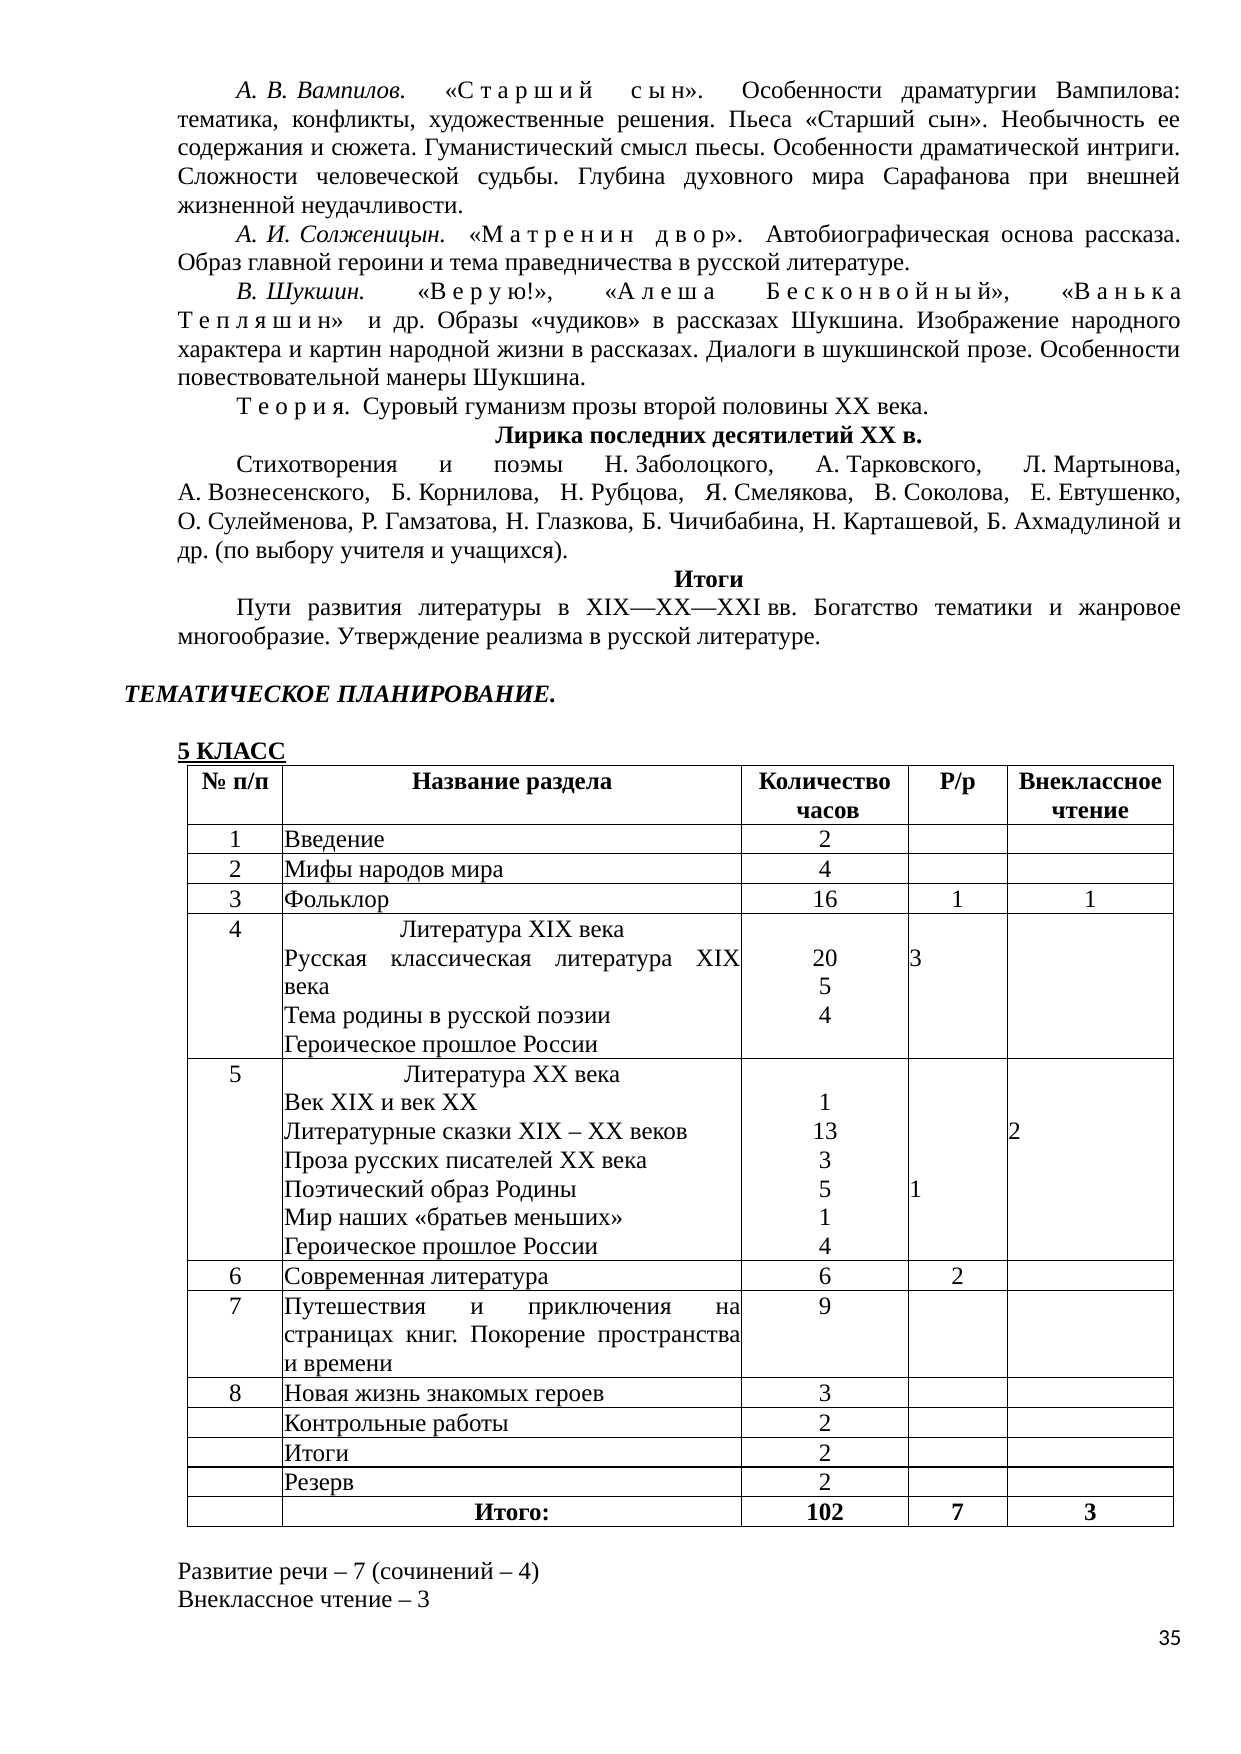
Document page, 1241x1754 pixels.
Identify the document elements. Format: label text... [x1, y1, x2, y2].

text Развитие речи – 7 (сочинений – 4) [177, 1556, 1181, 1584]
table_cell [909, 825, 1007, 853]
table_cell 3 [1008, 1497, 1173, 1526]
table_cell 5 [188, 1059, 282, 1260]
table_cell [188, 1408, 282, 1437]
table_cell [909, 854, 1007, 883]
table_cell 9 [742, 1291, 908, 1377]
table_cell 2 [1008, 1059, 1173, 1260]
table_cell [188, 1468, 282, 1496]
table_header Р/р [909, 766, 1007, 823]
text В. Шукшин. «В е р у ю!», «А л е ш а Б е с к о н в о й н ы й», «В а н ь к а Т е п л я ш и н» и др. Образы «чудиков» в рассказах Шукшина. Изображение народного характера и картин народной жизни в рассказах. Диалоги в шукшинской прозе. Особенности повествовательной манеры Шукшина. [177, 276, 1181, 391]
table_cell [1008, 914, 1173, 1058]
table_cell 1 [909, 1059, 1007, 1260]
table_cell [188, 1438, 282, 1466]
table_cell [909, 1408, 1007, 1437]
table_cell [1008, 1261, 1173, 1290]
table_cell 6 [188, 1261, 282, 1290]
table_cell 4 [742, 854, 908, 883]
table_cell 102 [742, 1497, 908, 1526]
table_cell 7 [909, 1497, 1007, 1526]
text А. И. Солженицын. «М а т р е н и н д в о р». Автобиографическая основа рассказа. Образ главной героини и тема праведничества в русской литературе. [177, 219, 1181, 276]
text Внеклассное чтение – 3 [177, 1584, 1181, 1613]
table_header Название раздела [283, 766, 741, 823]
table_cell Фольклор [283, 884, 741, 913]
table_header Внеклассное чтение [1008, 766, 1173, 823]
table_cell [1008, 1438, 1173, 1466]
table_cell Современная литература [283, 1261, 741, 1290]
table_cell 2 [188, 854, 282, 883]
table_cell [909, 1468, 1007, 1496]
table_cell Литература XIX века Русская классическая литература XIX века Тема родины в русской поэзии Героическое прошлое России [283, 914, 741, 1058]
table_cell [909, 1438, 1007, 1466]
table_cell 2 [742, 825, 908, 853]
text Итоги [177, 564, 1181, 592]
table_cell 1 [1008, 884, 1173, 913]
table_cell Новая жизнь знакомых героев [283, 1378, 741, 1407]
table_cell 4 [188, 914, 282, 1058]
table_cell 1 [188, 825, 282, 853]
table_cell 1 13 3 5 1 4 [742, 1059, 908, 1260]
table_cell 1 [909, 884, 1007, 913]
table_cell Итоги [283, 1438, 741, 1466]
table_cell [1008, 1378, 1173, 1407]
table_cell 20 5 4 [742, 914, 908, 1058]
table_cell [1008, 854, 1173, 883]
text Стихотворения и поэмы Н. Заболоцкого, А. Тарковского, Л. Мартынова, А. Вознесенского, Б. Корнилова, Н. Рубцова, Я. Смелякова, В. Соколова, Е. Евтушенко, О. Сулейменова, Р. Гамзатова, Н. Глазкова, Б. Чичибабина, Н. Карташевой, Б. Ахмадулиной и др. (по выбору учителя и учащихся). [177, 449, 1181, 564]
table_cell Введение [283, 825, 741, 853]
table_cell Итого: [283, 1497, 741, 1526]
table_cell [909, 1378, 1007, 1407]
table_cell 7 [188, 1291, 282, 1377]
table_cell Мифы народов мира [283, 854, 741, 883]
text Лирика последних десятилетий XX в. [177, 420, 1181, 449]
text Т е о р и я. Суровый гуманизм прозы второй половины XX века. [177, 391, 1181, 420]
table_cell [1008, 1408, 1173, 1437]
text ТЕМАТИЧЕСКОЕ ПЛАНИРОВАНИЕ. [124, 679, 1181, 707]
table_cell 3 [909, 914, 1007, 1058]
table_cell Путешествия и приключения на страницах книг. Покорение пространства и времени [283, 1291, 741, 1377]
text Пути развития литературы в XIX—XX—XXI вв. Богатство тематики и жанровое многообразие. Утверждение реализма в русской литературе. [177, 592, 1181, 650]
table_cell Резерв [283, 1468, 741, 1496]
table_cell 2 [742, 1468, 908, 1496]
table_header № п/п [188, 766, 282, 823]
table_cell Контрольные работы [283, 1408, 741, 1437]
table_cell 8 [188, 1378, 282, 1407]
table_cell [188, 1497, 282, 1526]
text 5 КЛАСС [177, 736, 1181, 765]
table_cell 2 [909, 1261, 1007, 1290]
table_cell 2 [742, 1408, 908, 1437]
table_cell 3 [742, 1378, 908, 1407]
table_cell [1008, 1291, 1173, 1377]
table_cell Литература XX века Век XIX и век XX Литературные сказки XIX – XX веков Проза русских писателей XX века Поэтический образ Родины Мир наших «братьев меньших» Героическое прошлое России [283, 1059, 741, 1260]
table_header Количество часов [742, 766, 908, 823]
table_cell 6 [742, 1261, 908, 1290]
table_cell 3 [188, 884, 282, 913]
text А. В. Вампилов. «С т а р ш и й с ы н». Особенности драматургии Вампилова: тематика, конфликты, художественные решения. Пьеса «Старший сын». Необычность ее содержания и сюжета. Гуманистический смысл пьесы. Особенности драматической интриги. Сложности человеческой судьбы. Глубина духовного мира Сарафанова при внешней жизненной неудачливости. [177, 75, 1181, 219]
table_cell [1008, 1468, 1173, 1496]
table_cell [909, 1291, 1007, 1377]
table_cell [1008, 825, 1173, 853]
table_cell 2 [742, 1438, 908, 1466]
table_cell 16 [742, 884, 908, 913]
